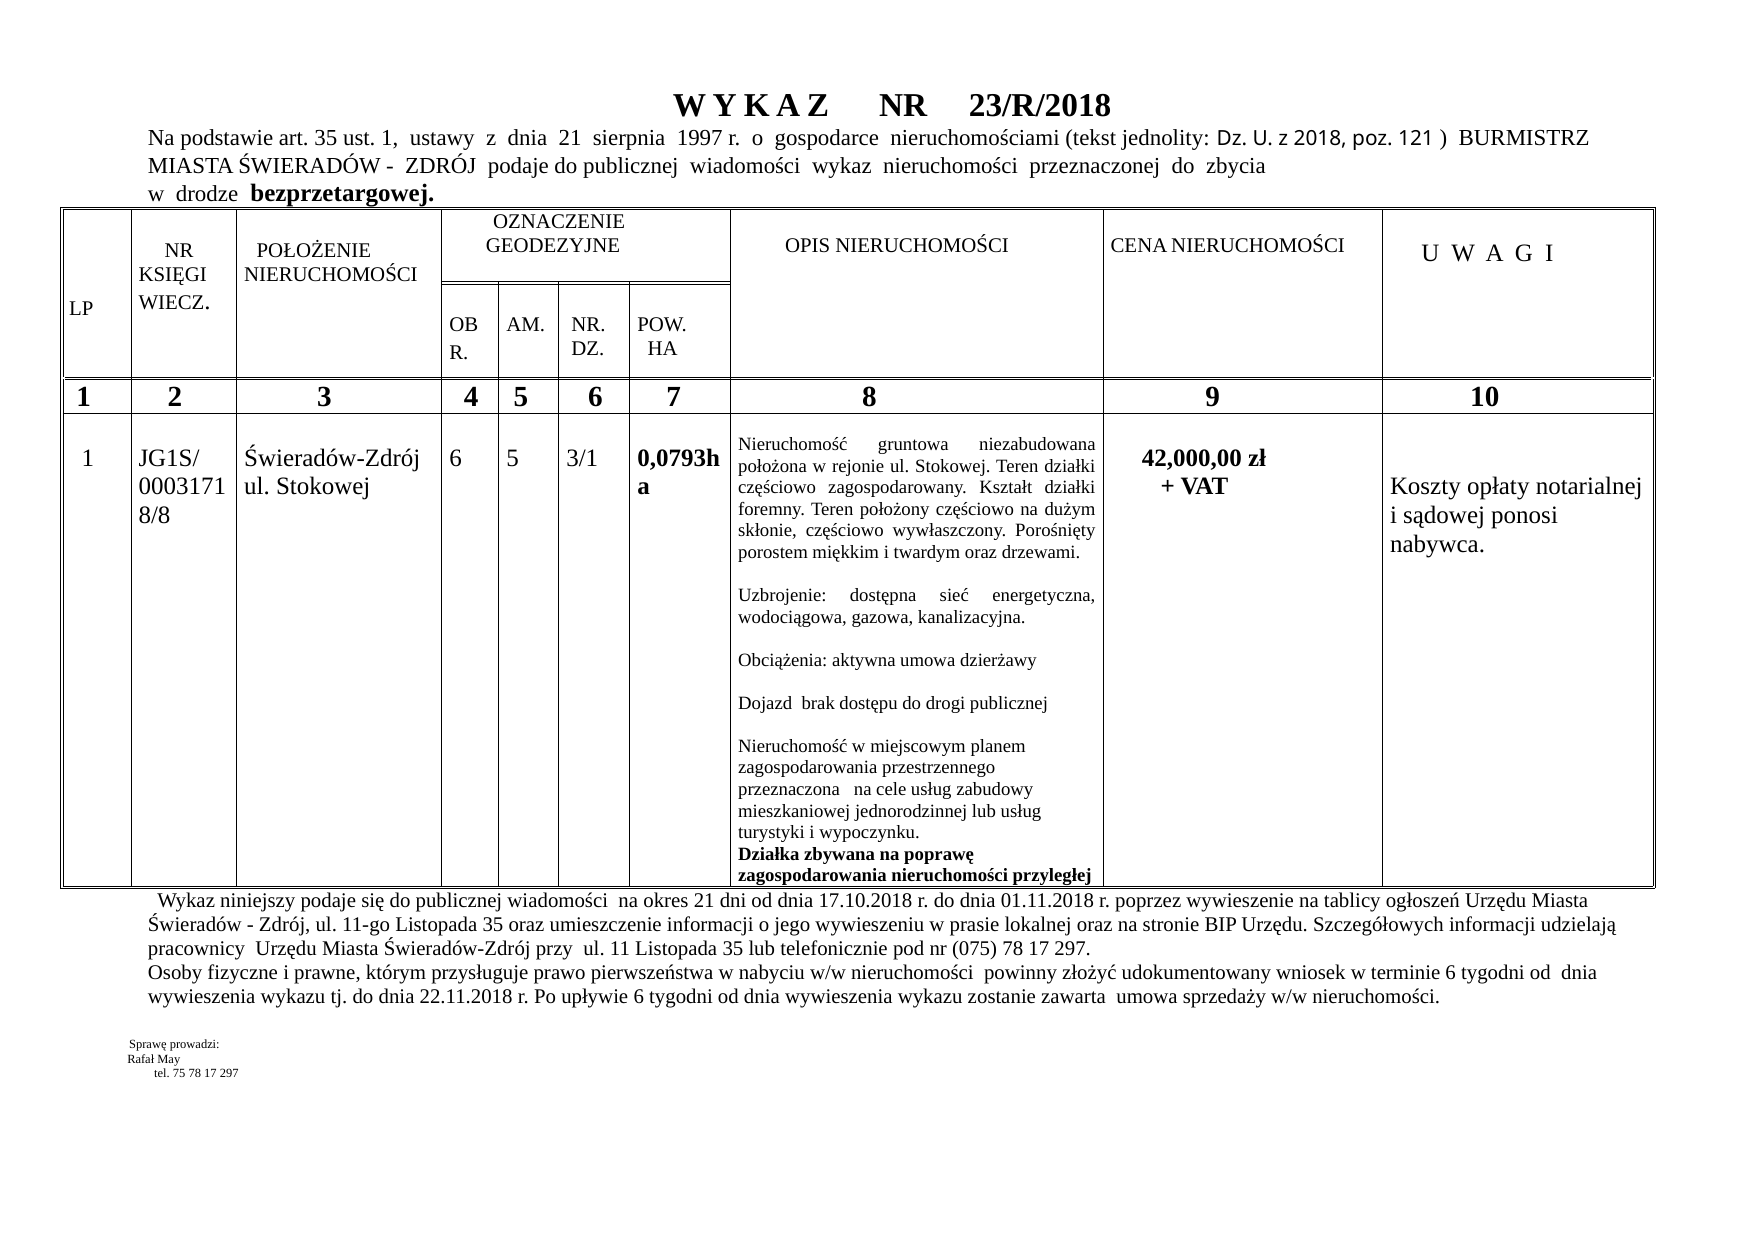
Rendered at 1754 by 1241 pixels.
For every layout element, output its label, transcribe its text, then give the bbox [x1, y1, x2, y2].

table_cell 0,0793ha [630, 414, 730, 886]
table_cell 10 [1383, 377, 1654, 413]
text tel. 75 78 17 297 [148, 1066, 1631, 1080]
text Na podstawie art. 35 ust. 1, ustawy z dnia 21 sierpnia 1997 r. o gospodarce nieruchomościami (tekst jednolity: Dz. U. z 2018, poz. 121 ) BURMISTRZ MIASTA ŚWIERADÓW - ZDRÓJ podaje do publicznej wiadomości wykaz nieruchomości przeznaczonej do zbycia [148, 123, 1631, 178]
table_cell 3/1 [559, 414, 629, 886]
table_cell Nieruchomość gruntowa niezabudowana położona w rejonie ul. Stokowej. Teren działki częściowo zagospodarowany. Kształt działki foremny. Teren położony częściowo na dużym skłonie, częściowo wywłaszczony. Porośnięty porostem miękkim i twardym oraz drzewami. Uzbrojenie: dostępna sieć energetyczna, wodociągowa, gazowa, kanalizacyjna. Obciążenia: aktywna umowa dzierżawy Dojazd brak dostępu do drogi publicznej Nieruchomość w miejscowym planem zagospodarowania przestrzennego przeznaczona na cele usług zabudowy mieszkaniowej jednorodzinnej lub usług turystyki i wypoczynku. Działka zbywana na poprawę zagospodarowania nieruchomości przyległej [731, 414, 1103, 886]
text Rafał May [35, 1052, 1631, 1066]
table_cell Koszty opłaty notarialnej i sądowej ponosi nabywca. [1383, 414, 1653, 886]
table_cell 2 [132, 380, 236, 413]
text Wykaz niniejszy podaje się do publicznej wiadomości na okres 21 dni od dnia 17.10.2018 r. do dnia 01.11.2018 r. poprzez wywieszenie na tablicy ogłoszeń Urzędu Miasta Świeradów - Zdrój, ul. 11-go Listopada 35 oraz umieszczenie informacji o jego wywieszeniu w prasie lokalnej oraz na stronie BIP Urzędu. Szczegółowych informacji udzielają pracownicy Urzędu Miasta Świeradów-Zdrój przy ul. 11 Listopada 35 lub telefonicznie pod nr (075) 78 17 297. [148, 889, 1631, 960]
table_cell 7 [630, 380, 730, 413]
table_cell 3 [237, 380, 441, 413]
table_cell 4 [442, 380, 498, 413]
table_cell 42,000,00 zł + VAT [1104, 414, 1382, 886]
table_cell NR. DZ. [559, 285, 629, 377]
table_header u w a g i [1383, 210, 1653, 377]
table_cell 5 [499, 380, 558, 413]
table_header nr Księgi Wiecz. [132, 210, 236, 377]
table_cell AM. [499, 285, 558, 377]
table_header CENA NIERUCHOMOŚCI [1104, 210, 1382, 377]
table_header POŁOŻENIE NIERUCHOMOŚCI [237, 210, 441, 377]
table_cell Świeradów-Zdrój ul. Stokowej [237, 414, 441, 886]
table_header OPIS NIERUCHOMOŚCI [731, 210, 1103, 377]
table_cell POW. Ha [630, 285, 730, 377]
table_cell 1 [64, 414, 131, 886]
text w drodze bezprzetargowej. [148, 178, 1631, 207]
table_cell 6 [559, 380, 629, 413]
table_cell 5 [499, 414, 558, 886]
table_cell oBR. [442, 285, 498, 377]
table_header oZNACZENIE gEODEZYJNE [442, 210, 730, 281]
text Sprawę prowadzi: [35, 1037, 1631, 1052]
table_header Lp [64, 210, 131, 377]
table_cell 6 [442, 414, 498, 886]
text W Y K A Z NR 23/R/2018 [148, 85, 1631, 123]
text Osoby fizyczne i prawne, którym przysługuje prawo pierwszeństwa w nabyciu w/w nieruchomości powinny złożyć udokumentowany wniosek w terminie 6 tygodni od dnia wywieszenia wykazu tj. do dnia 22.11.2018 r. Po upływie 6 tygodni od dnia wywieszenia wykazu zostanie zawarta umowa sprzedaży w/w nieruchomości. [148, 960, 1631, 1008]
table_cell 9 [1104, 380, 1382, 413]
table_cell JG1S/00031718/8 [132, 414, 236, 886]
table_cell 1 [62, 377, 131, 413]
table_cell 8 [731, 380, 1103, 413]
